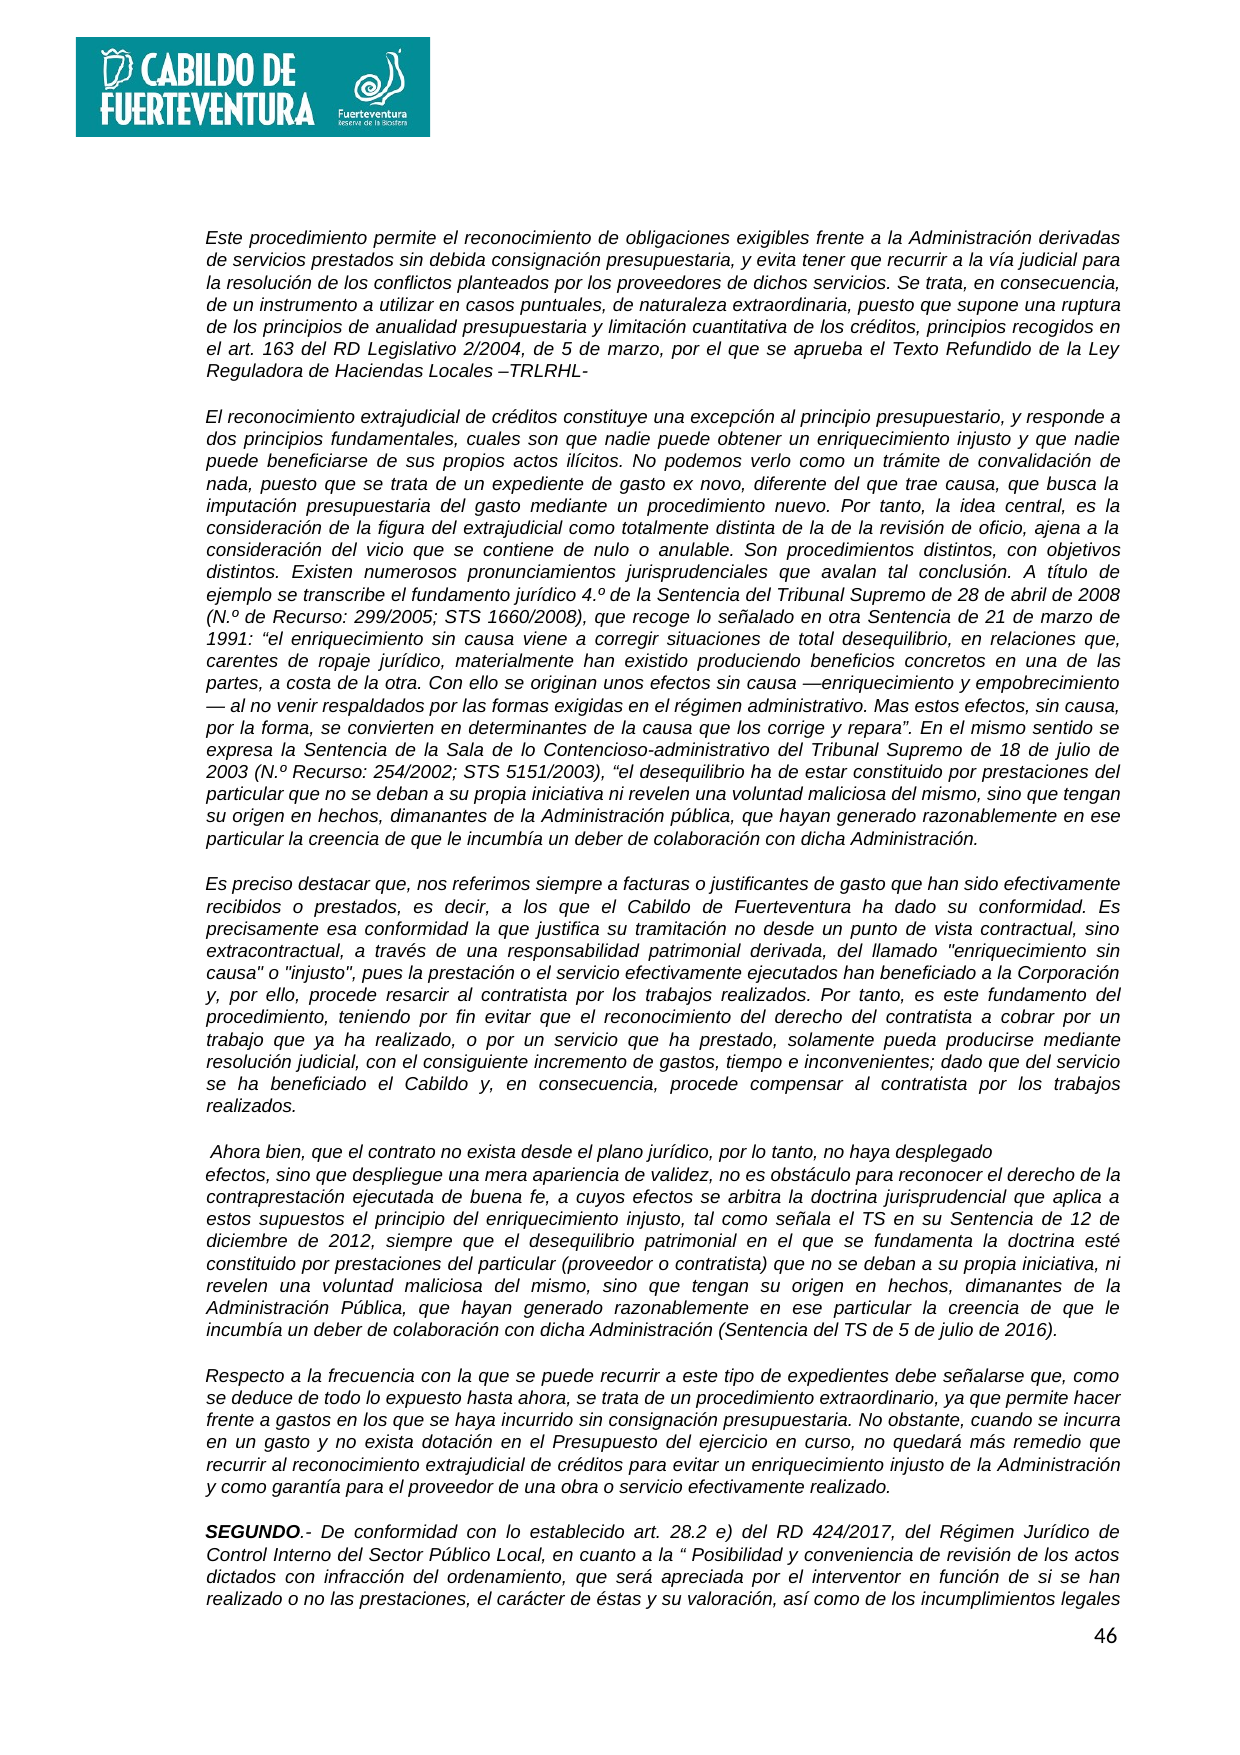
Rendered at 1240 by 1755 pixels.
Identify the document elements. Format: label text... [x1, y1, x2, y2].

text efectos, sino que despliegue una mera apariencia de validez, no es obstáculo para reconocer el derecho de la contraprestación ejecutada de buena fe, a cuyos efectos se arbitra la doctrina jurisprudencial que aplica a estos supuestos el principio del enriquecimiento injusto, tal como señala el TS en su Sentencia de 12 de diciembre de 2012, siempre que el desequilibrio patrimonial en el que se fundamenta la doctrina esté constituido por prestaciones del particular (proveedor o contratista) que no se deban a su propia iniciativa, ni revelen una voluntad maliciosa del mismo, sino que tengan su origen en hechos, dimanantes de la Administración Pública, que hayan generado razonablemente en ese particular la creencia de que le incumbía un deber de colaboración con dicha Administración (Sentencia del TS de 5 de julio de 2016). [205, 1163, 1123, 1340]
text Ahora bien, que el contrato no exista desde el plano jurídico, por lo tanto, no haya desplegado [205, 1141, 1123, 1162]
text SEGUNDO.- De conformidad con lo establecido art. 28.2 e) del RD 424/2017, del Régimen Jurídico de Control Interno del Sector Público Local, en cuanto a la “ Posibilidad y conveniencia de revisión de los actos dictados con infracción del ordenamiento, que será apreciada por el interventor en función de si se han realizado o no las prestaciones, el carácter de éstas y su valoración, así como de los incumplimientos legales [205, 1521, 1123, 1609]
text Este procedimiento permite el reconocimiento de obligaciones exigibles frente a la Administración derivadas de servicios prestados sin debida consignación presupuestaria, y evita tener que recurrir a la vía judicial para la resolución de los conflictos planteados por los proveedores de dichos servicios. Se trata, en consecuencia, de un instrumento a utilizar en casos puntuales, de naturaleza extraordinaria, puesto que supone una ruptura de los principios de anualidad presupuestaria y limitación cuantitativa de los créditos, principios recogidos en el art. 163 del RD Legislativo 2/2004, de 5 de marzo, por el que se aprueba el Texto Refundido de la Ley Reguladora de Haciendas Locales –TRLRHL- [205, 227, 1123, 382]
text Es preciso destacar que, nos referimos siempre a facturas o justificantes de gasto que han sido efectivamente recibidos o prestados, es decir, a los que el Cabildo de Fuerteventura ha dado su conformidad. Es precisamente esa conformidad la que justifica su tramitación no desde un punto de vista contractual, sino extracontractual, a través de una responsabilidad patrimonial derivada, del llamado "enriquecimiento sin causa" o "injusto", pues la prestación o el servicio efectivamente ejecutados han beneficiado a la Corporación y, por ello, procede resarcir al contratista por los trabajos realizados. Por tanto, es este fundamento del procedimiento, teniendo por fin evitar que el reconocimiento del derecho del contratista a cobrar por un trabajo que ya ha realizado, o por un servicio que ha prestado, solamente pueda producirse mediante resolución judicial, con el consiguiente incremento de gastos, tiempo e inconvenientes; dado que del servicio se ha beneficiado el Cabildo y, en consecuencia, procede compensar al contratista por los trabajos realizados. [205, 873, 1123, 1117]
text El reconocimiento extrajudicial de créditos constituye una excepción al principio presupuestario, y responde a dos principios fundamentales, cuales son que nadie puede obtener un enriquecimiento injusto y que nadie puede beneficiarse de sus propios actos ilícitos. No podemos verlo como un trámite de convalidación de nada, puesto que se trata de un expediente de gasto ex novo, diferente del que trae causa, que busca la imputación presupuestaria del gasto mediante un procedimiento nuevo. Por tanto, la idea central, es la consideración de la figura del extrajudicial como totalmente distinta de la de la revisión de oficio, ajena a la consideración del vicio que se contiene de nulo o anulable. Son procedimientos distintos, con objetivos distintos. Existen numerosos pronunciamientos jurisprudenciales que avalan tal conclusión. A título de ejemplo se transcribe el fundamento jurídico 4.º de la Sentencia del Tribunal Supremo de 28 de abril de 2008 (N.º de Recurso: 299/2005; STS 1660/2008), que recoge lo señalado en otra Sentencia de 21 de marzo de 1991: “el enriquecimiento sin causa viene a corregir situaciones de total desequilibrio, en relaciones que, carentes de ropaje jurídico, materialmente han existido produciendo beneficios concretos en una de las partes, a costa de la otra. Con ello se originan unos efectos sin causa —enriquecimiento y empobrecimiento— al no venir respaldados por las formas exigidas en el régimen administrativo. Mas estos efectos, sin causa, por la forma, se convierten en determinantes de la causa que los corrige y repara”. En el mismo sentido se expresa la Sentencia de la Sala de lo Contencioso-administrativo del Tribunal Supremo de 18 de julio de 2003 (N.º Recurso: 254/2002; STS 5151/2003), “el desequilibrio ha de estar constituido por prestaciones del particular que no se deban a su propia iniciativa ni revelen una voluntad maliciosa del mismo, sino que tengan su origen en hechos, dimanantes de la Administración pública, que hayan generado razonablemente en ese particular la creencia de que le incumbía un deber de colaboración con dicha Administración. [205, 406, 1123, 849]
text Respecto a la frecuencia con la que se puede recurrir a este tipo de expedientes debe señalarse que, como se deduce de todo lo expuesto hasta ahora, se trata de un procedimiento extraordinario, ya que permite hacer frente a gastos en los que se haya incurrido sin consignación presupuestaria. No obstante, cuando se incurra en un gasto y no exista dotación en el Presupuesto del ejercicio en curso, no quedará más remedio que recurrir al reconocimiento extrajudicial de créditos para evitar un enriquecimiento injusto de la Administración y como garantía para el proveedor de una obra o servicio efectivamente realizado. [205, 1364, 1123, 1497]
